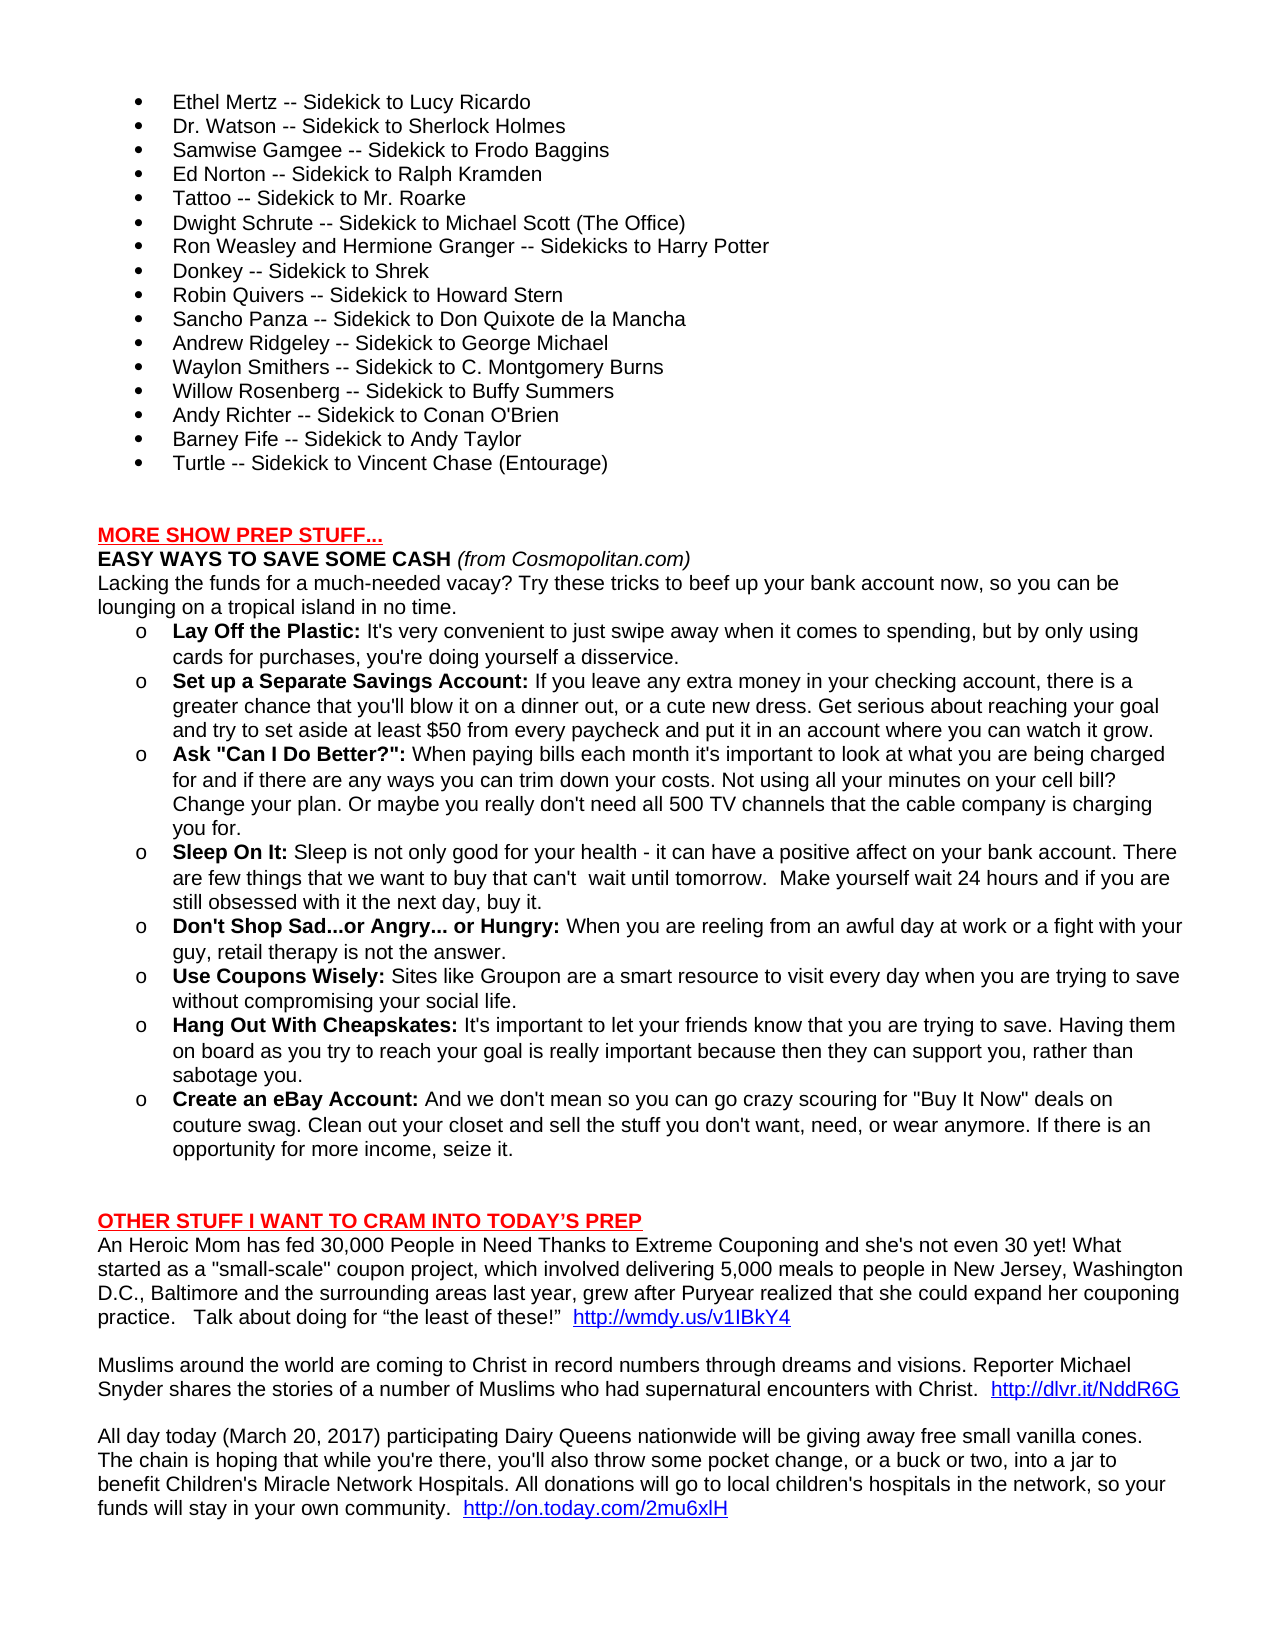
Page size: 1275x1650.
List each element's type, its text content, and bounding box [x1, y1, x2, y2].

list Andy Richter -- Sidekick to Conan O'Brien [135, 403, 1185, 427]
list Dr. Watson -- Sidekick to Sherlock Holmes [135, 114, 1185, 138]
list Robin Quivers -- Sidekick to Howard Stern [135, 282, 1185, 307]
list Hang Out With Cheapskates: It's important to let your friends know that you are trying to save. Having them on board as you try to reach your goal is really important because then they can support you, rather than sabotage you. [135, 1013, 1185, 1087]
text Muslims around the world are coming to Christ in record numbers through dreams and visions. Reporter Michael Snyder shares the stories of a number of Muslims who had supernatural encounters with Christ. http://dlvr.it/NddR6G [97, 1352, 1185, 1400]
list Sleep On It: Sleep is not only good for your health - it can have a positive affect on your bank account. There are few things that we want to buy that can't wait until tomorrow. Make yourself wait 24 hours and if you are still obsessed with it the next day, buy it. [135, 840, 1185, 914]
list Turtle -- Sidekick to Vincent Chase (Entourage) [135, 451, 1185, 475]
list Barney Fife -- Sidekick to Andy Taylor [135, 427, 1185, 451]
list Ron Weasley and Hermione Granger -- Sidekicks to Harry Potter [135, 234, 1185, 258]
list Waylon Smithers -- Sidekick to C. Montgomery Burns [135, 355, 1185, 379]
list Dwight Schrute -- Sidekick to Michael Scott (The Office) [135, 210, 1185, 234]
list Donkey -- Sidekick to Shrek [135, 258, 1185, 282]
text An Heroic Mom has fed 30,000 People in Need Thanks to Extreme Couponing and she's not even 30 yet! What started as a "small-scale" coupon project, which involved delivering 5,000 meals to people in New Jersey, Washington D.C., Baltimore and the surrounding areas last year, grew after Puryear realized that she could expand her couponing practice. Talk about doing for “the least of these!” http://wmdy.us/v1IBkY4 [97, 1233, 1185, 1328]
list Use Coupons Wisely: Sites like Groupon are a smart resource to visit every day when you are trying to save without compromising your social life. [135, 963, 1185, 1013]
list Lay Off the Plastic: It's very convenient to just swipe away when it comes to spending, but by only using cards for purchases, you're doing yourself a disservice. [135, 619, 1185, 668]
list Andrew Ridgeley -- Sidekick to George Michael [135, 331, 1185, 355]
list Samwise Gamgee -- Sidekick to Frodo Baggins [135, 138, 1185, 162]
list Ed Norton -- Sidekick to Ralph Kramden [135, 162, 1185, 186]
text All day today (March 20, 2017) participating Dairy Queens nationwide will be giving away free small vanilla cones. The chain is hoping that while you're there, you'll also throw some pocket change, or a buck or two, into a jar to benefit Children's Miracle Network Hospitals. All donations will go to local children's hospitals in the network, so your funds will stay in your own community. http://on.today.com/2mu6xlH [97, 1424, 1185, 1520]
list Willow Rosenberg -- Sidekick to Buffy Summers [135, 379, 1185, 403]
list Ask "Can I Do Better?": When paying bills each month it's important to look at what you are being charged for and if there are any ways you can trim down your costs. Not using all your minutes on your cell bill? Change your plan. Or maybe you really don't need all 500 TV channels that the cable company is charging you for. [135, 742, 1185, 840]
list Sancho Panza -- Sidekick to Don Quixote de la Mancha [135, 307, 1185, 331]
list Create an eBay Account: And we don't mean so you can go crazy scouring for "Buy It Now" deals on couture swag. Clean out your closet and sell the stuff you don't want, need, or wear anymore. If there is an opportunity for more income, seize it. [135, 1087, 1185, 1161]
list Ethel Mertz -- Sidekick to Lucy Ricardo [135, 90, 1185, 114]
text MORE SHOW PREP STUFF... [97, 523, 1185, 547]
text OTHER STUFF I WANT TO CRAM INTO TODAY’S PREP [97, 1209, 1185, 1233]
list Set up a Separate Savings Account: If you leave any extra money in your checking account, there is a greater chance that you'll blow it on a dinner out, or a cute new dress. Get serious about reaching your goal and try to set aside at least $50 from every paycheck and put it in an account where you can watch it grow. [135, 668, 1185, 742]
list Tattoo -- Sidekick to Mr. Roarke [135, 186, 1185, 210]
text Lacking the funds for a much-needed vacay? Try these tricks to beef up your bank account now, so you can be lounging on a tropical island in no time. [97, 571, 1185, 619]
text EASY WAYS TO SAVE SOME CASH (from Cosmopolitan.com) [97, 547, 1185, 571]
list Don't Shop Sad...or Angry... or Hungry: When you are reeling from an awful day at work or a fight with your guy, retail therapy is not the answer. [135, 914, 1185, 963]
